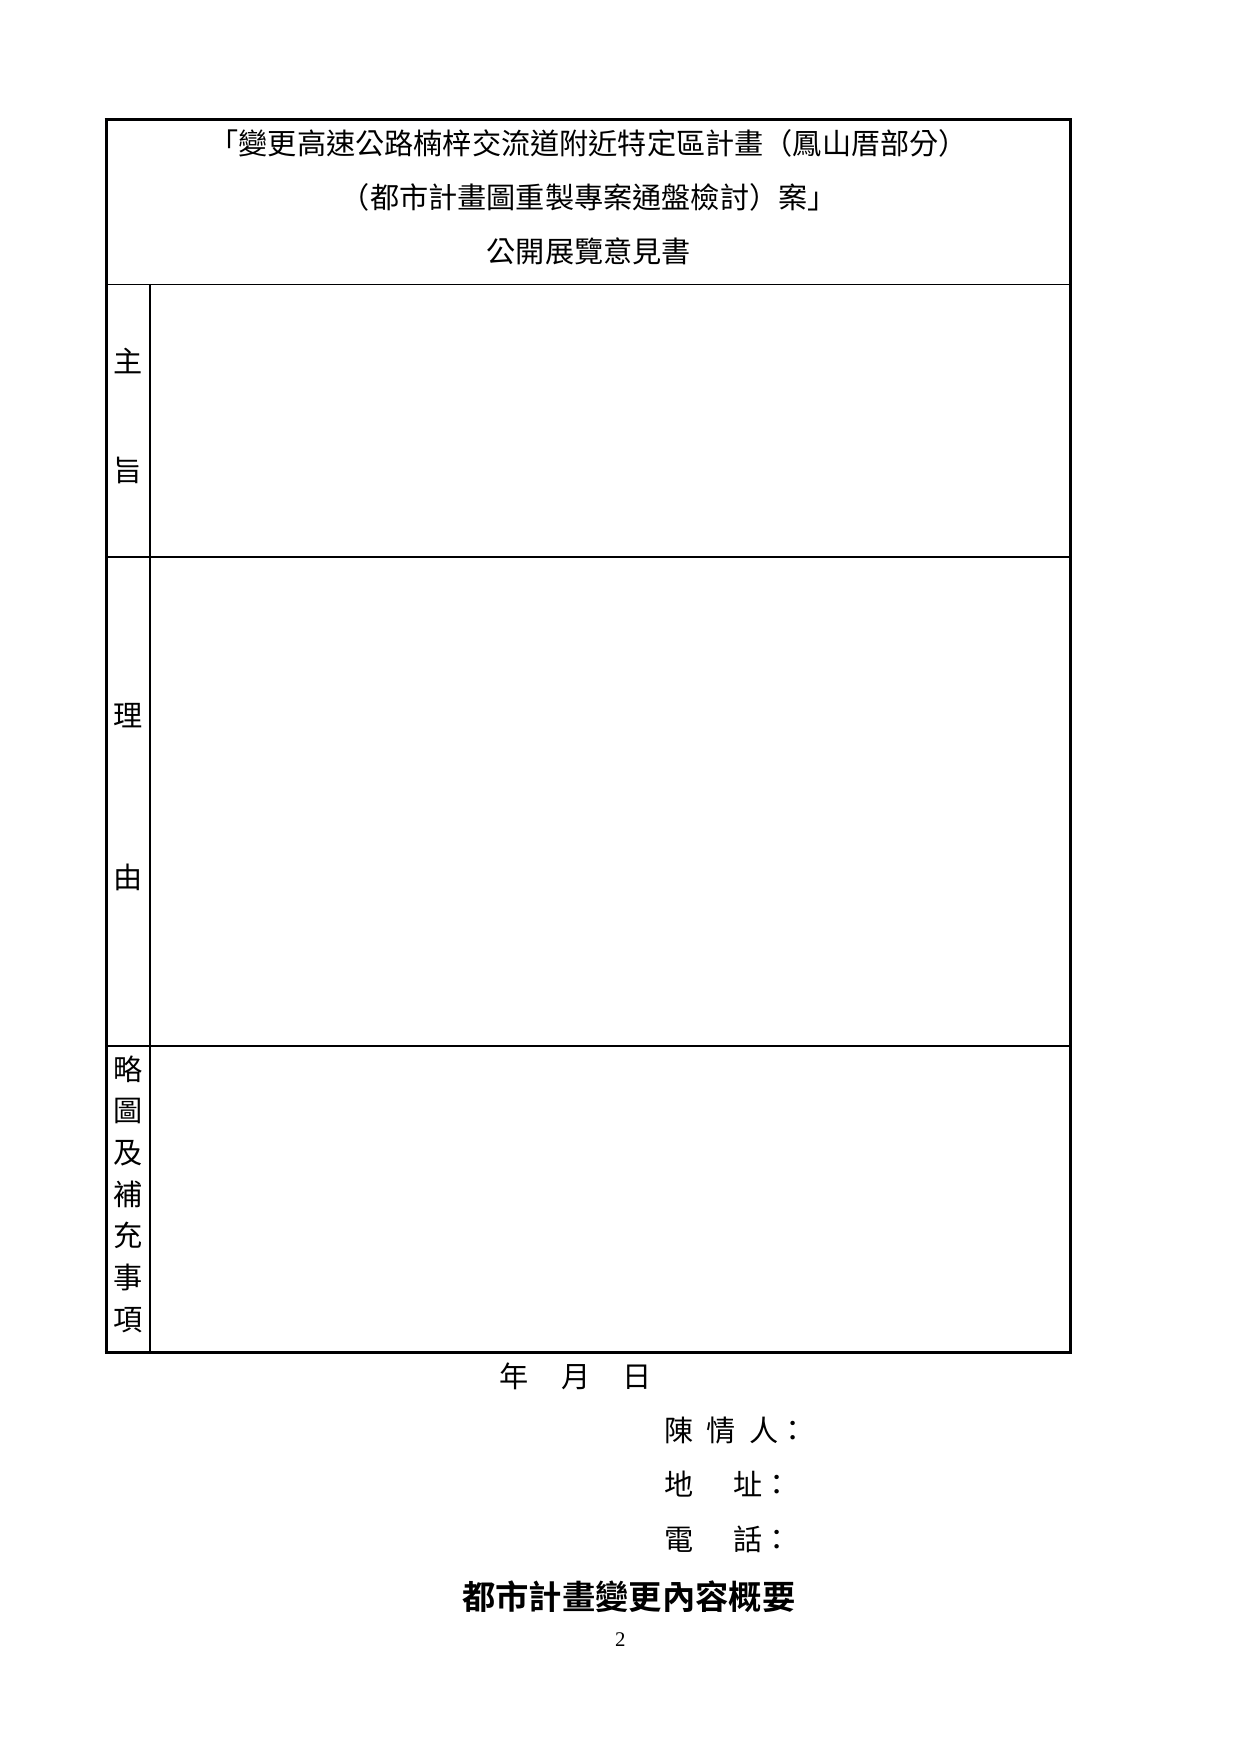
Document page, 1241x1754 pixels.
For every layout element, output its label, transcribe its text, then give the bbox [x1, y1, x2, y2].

text 地 址： [664, 1462, 1122, 1504]
table_cell [151, 285, 1069, 556]
table_cell 理 由 [108, 558, 149, 1045]
table_header 「變更高速公路楠梓交流道附近特定區計畫（鳳山厝部分） （都市計畫圖重製專案通盤檢討）案」 公開展覽意見書 [108, 121, 1069, 284]
text 年 月 日 [193, 1354, 1122, 1396]
text 陳 情 人： [664, 1408, 1122, 1450]
subtitle 都市計畫變更內容概要 [118, 1571, 1122, 1619]
table_cell 略圖及補充事項 [108, 1047, 149, 1351]
table_cell 主 旨 [108, 285, 149, 556]
text 電 話： [664, 1517, 1122, 1558]
table_cell [151, 558, 1069, 1045]
table_cell [151, 1047, 1069, 1351]
